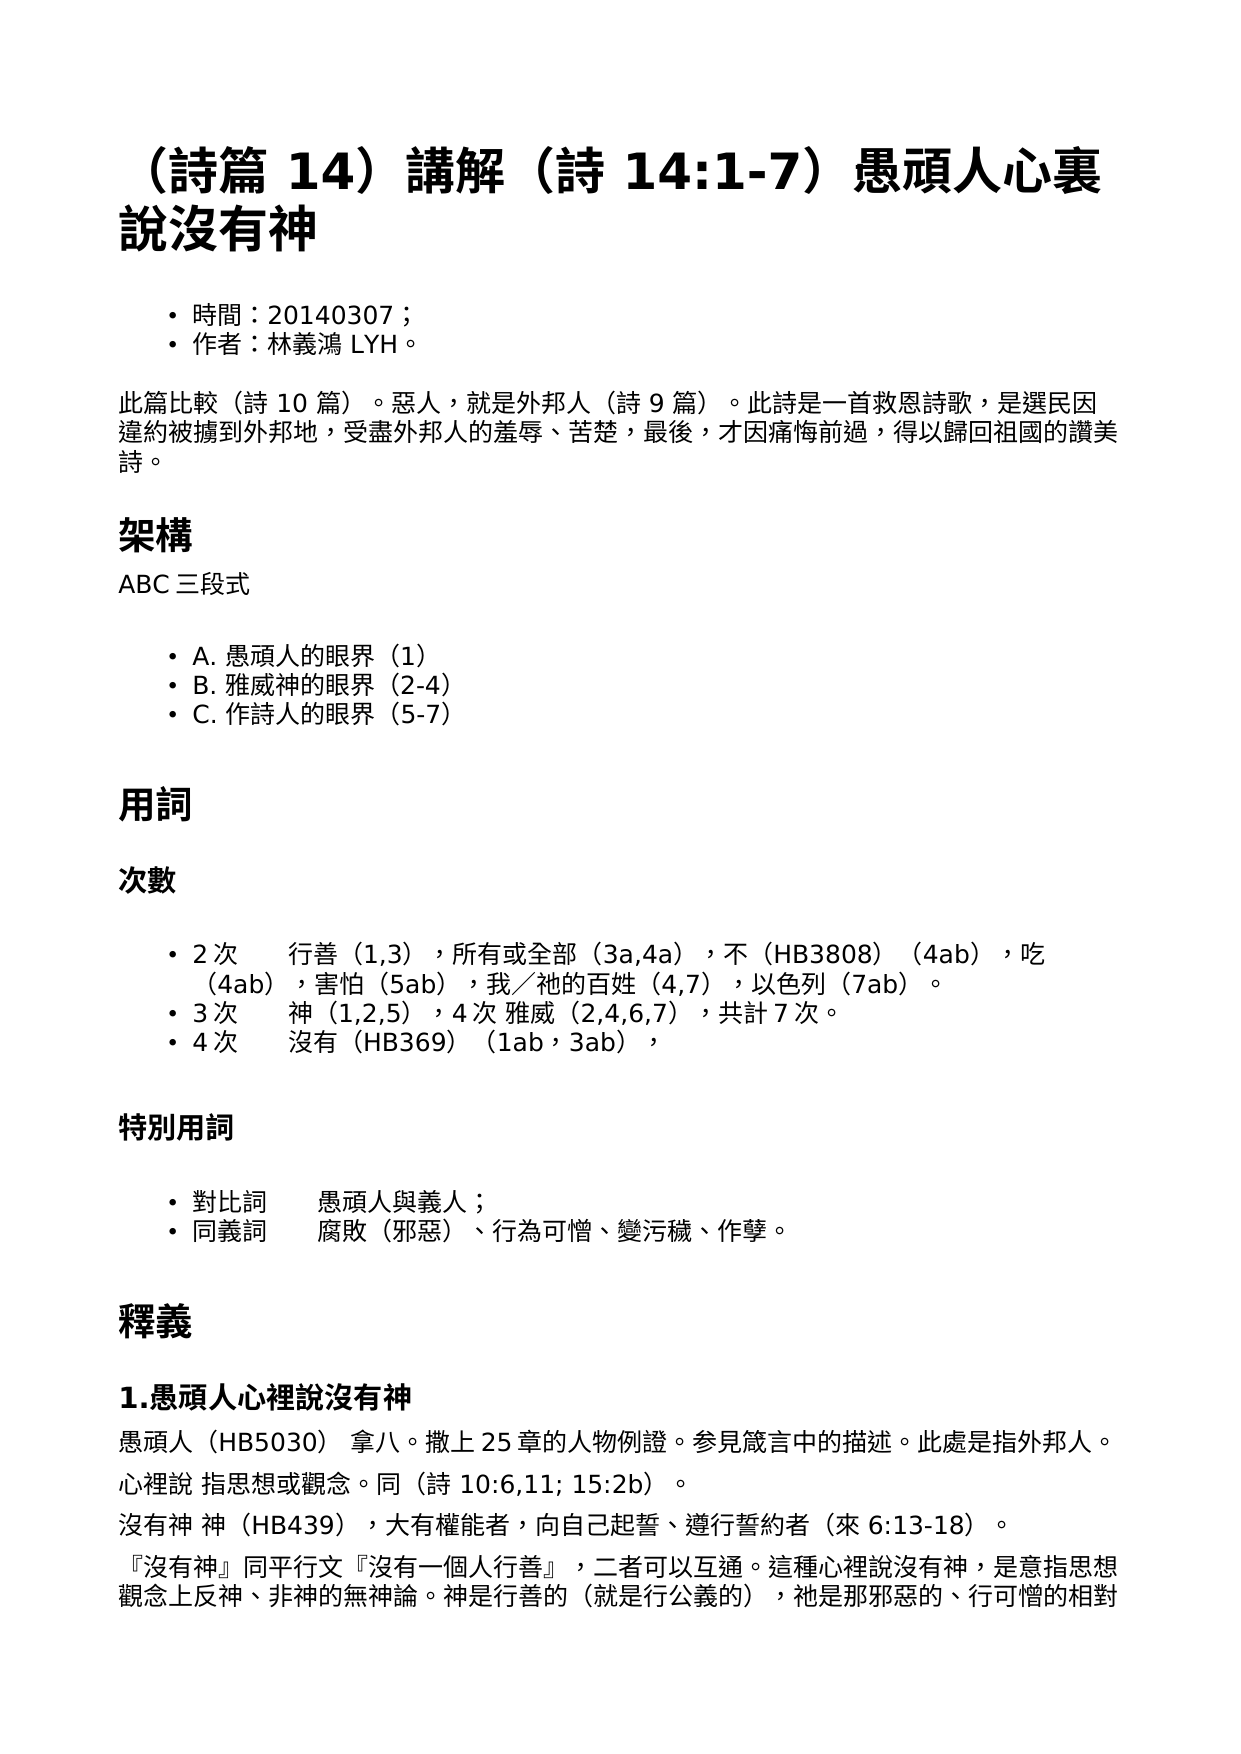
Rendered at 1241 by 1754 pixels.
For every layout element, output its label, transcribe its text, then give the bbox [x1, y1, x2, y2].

list 對比詞 愚頑人與義人； [177, 1188, 1122, 1217]
subtitle 特別用詞 [118, 1112, 1122, 1146]
text 沒有神 神（HB439），大有權能者，向自己起誓、遵行誓約者（來 6:13-18）。 [118, 1512, 1122, 1541]
list 4次 沒有（HB369）（1ab，3ab）， [177, 1028, 1122, 1057]
subtitle 1.愚頑人心裡說沒有神 [118, 1382, 1122, 1416]
text 此篇比較（詩 10 篇）。惡人，就是外邦人（詩 9 篇）。此詩是一首救恩詩歌，是選民因違約被擄到外邦地，受盡外邦人的羞辱、苦楚，最後，才因痛悔前過，得以歸回祖國的讚美詩。 [118, 389, 1122, 477]
list 2次 行善（1,3），所有或全部（3a,4a），不（HB3808）（4ab），吃（4ab），害怕（5ab），我／祂的百姓（4,7），以色列（7ab）。 [177, 941, 1122, 999]
list B. 雅威神的眼界（2-4） [177, 671, 1122, 700]
text 心裡說 指思想或觀念。同（詩 10:6,11; 15:2b）。 [118, 1470, 1122, 1499]
subtitle 次數 [118, 865, 1122, 899]
list 同義詞 腐敗（邪惡）、行為可憎、變污穢、作孽。 [177, 1217, 1122, 1246]
subtitle 釋義 [118, 1301, 1122, 1344]
subtitle 架構 [118, 514, 1122, 558]
text 『沒有神』同平行文『沒有一個人行善』，二者可以互通。這種心裡說沒有神，是意指思想觀念上反神、非神的無神論。神是行善的（就是行公義的），祂是那邪惡的、行可憎的相對 [118, 1553, 1122, 1612]
list 3次 神（1,2,5），4次 雅威（2,4,6,7），共計7次。 [177, 999, 1122, 1028]
list C. 作詩人的眼界（5-7） [177, 700, 1122, 729]
subtitle （詩篇 14）講解（詩 14:1-7）愚頑人心裏說沒有神 [118, 143, 1122, 259]
subtitle 用詞 [118, 784, 1122, 827]
list A. 愚頑人的眼界（1） [177, 642, 1122, 671]
list 作者：林義鴻 LYH。 [177, 331, 1122, 360]
list 時間：20140307； [177, 302, 1122, 331]
text ABC三段式 [118, 571, 1122, 600]
text 愚頑人（HB5030） 拿八。撒上25章的人物例證。参見箴言中的描述。此處是指外邦人。 [118, 1428, 1122, 1457]
